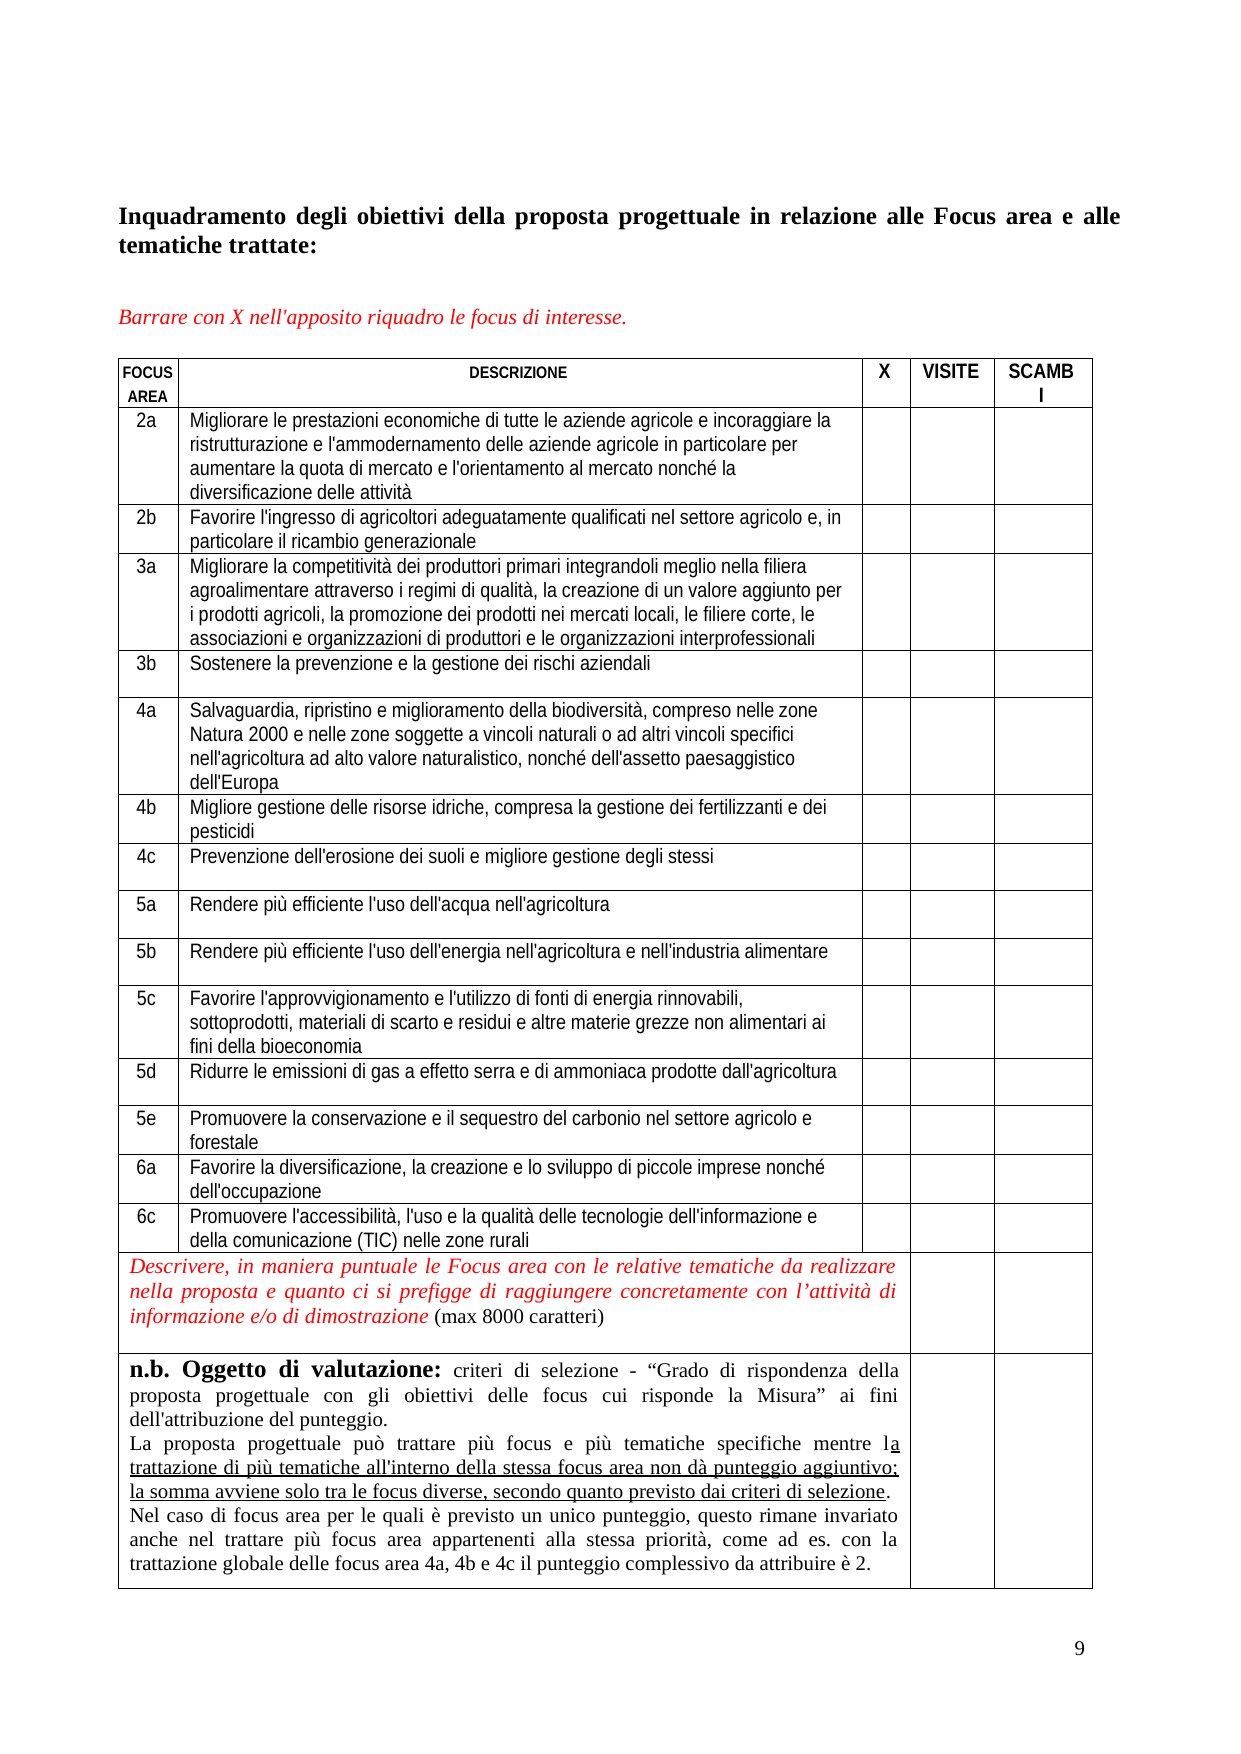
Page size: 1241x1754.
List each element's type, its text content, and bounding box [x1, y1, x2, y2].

table_cell [863, 844, 910, 890]
table_cell Favorire l'approvvigionamento e l'utilizzo di fonti di energia rinnovabili, sottoprodotti, materiali di scarto e residui e altre materie grezze non alimentari ai fini della bioeconomia [179, 986, 862, 1058]
table_cell Ridurre le emissioni di gas a effetto serra e di ammoniaca prodotte dall'agricoltura [179, 1059, 862, 1105]
table_cell [911, 891, 994, 938]
table_cell 5a [119, 891, 178, 938]
table_cell Promuovere l'accessibilità, l'uso e la qualità delle tecnologie dell'informazione e della comunicazione (TIC) nelle zone rurali [179, 1204, 862, 1252]
table_cell 2a [119, 408, 178, 504]
table_cell Migliorare le prestazioni economiche di tutte le aziende agricole e incoraggiare la ristrutturazione e l'ammodernamento delle aziende agricole in particolare per aumentare la quota di mercato e l'orientamento al mercato nonché la diversificazione delle attività [179, 408, 862, 504]
table_cell 6a [119, 1155, 178, 1203]
table_cell [863, 505, 910, 553]
table_cell [995, 986, 1092, 1058]
table_cell 4a [119, 698, 178, 794]
table_cell [911, 1204, 994, 1252]
table_cell [911, 651, 994, 697]
table_cell [863, 698, 910, 794]
table_cell [995, 651, 1092, 697]
table_cell Favorire l'ingresso di agricoltori adeguatamente qualificati nel settore agricolo e, in particolare il ricambio generazionale [179, 505, 862, 553]
table_cell [995, 554, 1092, 650]
table_cell [863, 795, 910, 843]
table_cell [995, 1059, 1092, 1105]
table_cell Promuovere la conservazione e il sequestro del carbonio nel settore agricolo e forestale [179, 1106, 862, 1154]
table_cell [863, 651, 910, 697]
table_cell Migliorare la competitività dei produttori primari integrandoli meglio nella filiera agroalimentare attraverso i regimi di qualità, la creazione di un valore aggiunto per i prodotti agricoli, la promozione dei prodotti nei mercati locali, le filiere corte, le associazioni e organizzazioni di produttori e le organizzazioni interprofessionali [179, 554, 862, 650]
table_cell 2b [119, 505, 178, 553]
table_cell 4c [119, 844, 178, 890]
table_cell [911, 986, 994, 1058]
table_cell Rendere più efficiente l'uso dell'acqua nell'agricoltura [179, 891, 862, 938]
table_cell [911, 554, 994, 650]
table_cell 3b [119, 651, 178, 697]
table_cell [863, 554, 910, 650]
table_cell [995, 795, 1092, 843]
table_cell [995, 1204, 1092, 1252]
table_cell [911, 939, 994, 985]
table_cell [995, 408, 1092, 504]
table_cell [995, 698, 1092, 794]
table_cell Migliore gestione delle risorse idriche, compresa la gestione dei fertilizzanti e dei pesticidi [179, 795, 862, 843]
table_cell [911, 408, 994, 504]
table_cell [911, 844, 994, 890]
table_cell [995, 1106, 1092, 1154]
table_cell [863, 1204, 910, 1252]
table_cell [863, 986, 910, 1058]
table_cell [995, 891, 1092, 938]
table_cell Descrivere, in maniera puntuale le Focus area con le relative tematiche da realizzare nella proposta e quanto ci si prefigge di raggiungere concretamente con l’attività di informazione e/o di dimostrazione (max 8000 caratteri) [119, 1253, 910, 1353]
table_cell 3a [119, 554, 178, 650]
table_cell [911, 1354, 994, 1587]
table_cell [911, 1059, 994, 1105]
table_cell [911, 505, 994, 553]
table_cell [995, 1354, 1092, 1587]
table_cell Rendere più efficiente l'uso dell'energia nell'agricoltura e nell'industria alimentare [179, 939, 862, 985]
table_cell [863, 1106, 910, 1154]
table_cell [911, 1253, 994, 1353]
table_cell [863, 1155, 910, 1203]
table_cell [911, 1155, 994, 1203]
table_cell 4b [119, 795, 178, 843]
table_cell 5e [119, 1106, 178, 1154]
table_cell [863, 408, 910, 504]
table_cell [911, 795, 994, 843]
table_cell [863, 939, 910, 985]
table_cell [863, 891, 910, 938]
table_header SCAMBI [995, 359, 1092, 407]
table_cell [995, 939, 1092, 985]
table_cell Salvaguardia, ripristino e miglioramento della biodiversità, compreso nelle zone Natura 2000 e nelle zone soggette a vincoli naturali o ad altri vincoli specifici nell'agricoltura ad alto valore naturalistico, nonché dell'assetto paesaggistico dell'Europa [179, 698, 862, 794]
table_cell [995, 1253, 1092, 1353]
text Barrare con X nell'apposito riquadro le focus di interesse. [118, 304, 1122, 329]
table_cell n.b. Oggetto di valutazione: criteri di selezione - “Grado di rispondenza della proposta progettuale con gli obiettivi delle focus cui risponde la Misura” ai fini dell'attribuzione del punteggio. La proposta progettuale può trattare più focus e più tematiche specifiche mentre la trattazione di più tematiche all'interno della stessa focus area non dà punteggio aggiuntivo; la somma avviene solo tra le focus diverse, secondo quanto previsto dai criteri di selezione. Nel caso di focus area per le quali è previsto un unico punteggio, questo rimane invariato anche nel trattare più focus area appartenenti alla stessa priorità, come ad es. con la trattazione globale delle focus area 4a, 4b e 4c il punteggio complessivo da attribuire è 2. [119, 1354, 910, 1587]
table_cell 5d [119, 1059, 178, 1105]
table_cell Favorire la diversificazione, la creazione e lo sviluppo di piccole imprese nonché dell'occupazione [179, 1155, 862, 1203]
table_header focus area [119, 359, 178, 407]
subtitle Inquadramento degli obiettivi della proposta progettuale in relazione alle Focus area e alle tematiche trattate: [118, 201, 1122, 259]
table_cell [995, 1155, 1092, 1203]
table_cell [995, 505, 1092, 553]
table_header VISITE [911, 359, 994, 407]
table_cell Sostenere la prevenzione e la gestione dei rischi aziendali [179, 651, 862, 697]
table_header X [863, 359, 910, 407]
table_cell [911, 1106, 994, 1154]
table_cell 5c [119, 986, 178, 1058]
table_header descrizione [179, 359, 862, 407]
table_cell 5b [119, 939, 178, 985]
table_cell [911, 698, 994, 794]
table_cell [995, 844, 1092, 890]
table_cell Prevenzione dell'erosione dei suoli e migliore gestione degli stessi [179, 844, 862, 890]
table_cell [863, 1059, 910, 1105]
table_cell 6c [119, 1204, 178, 1252]
